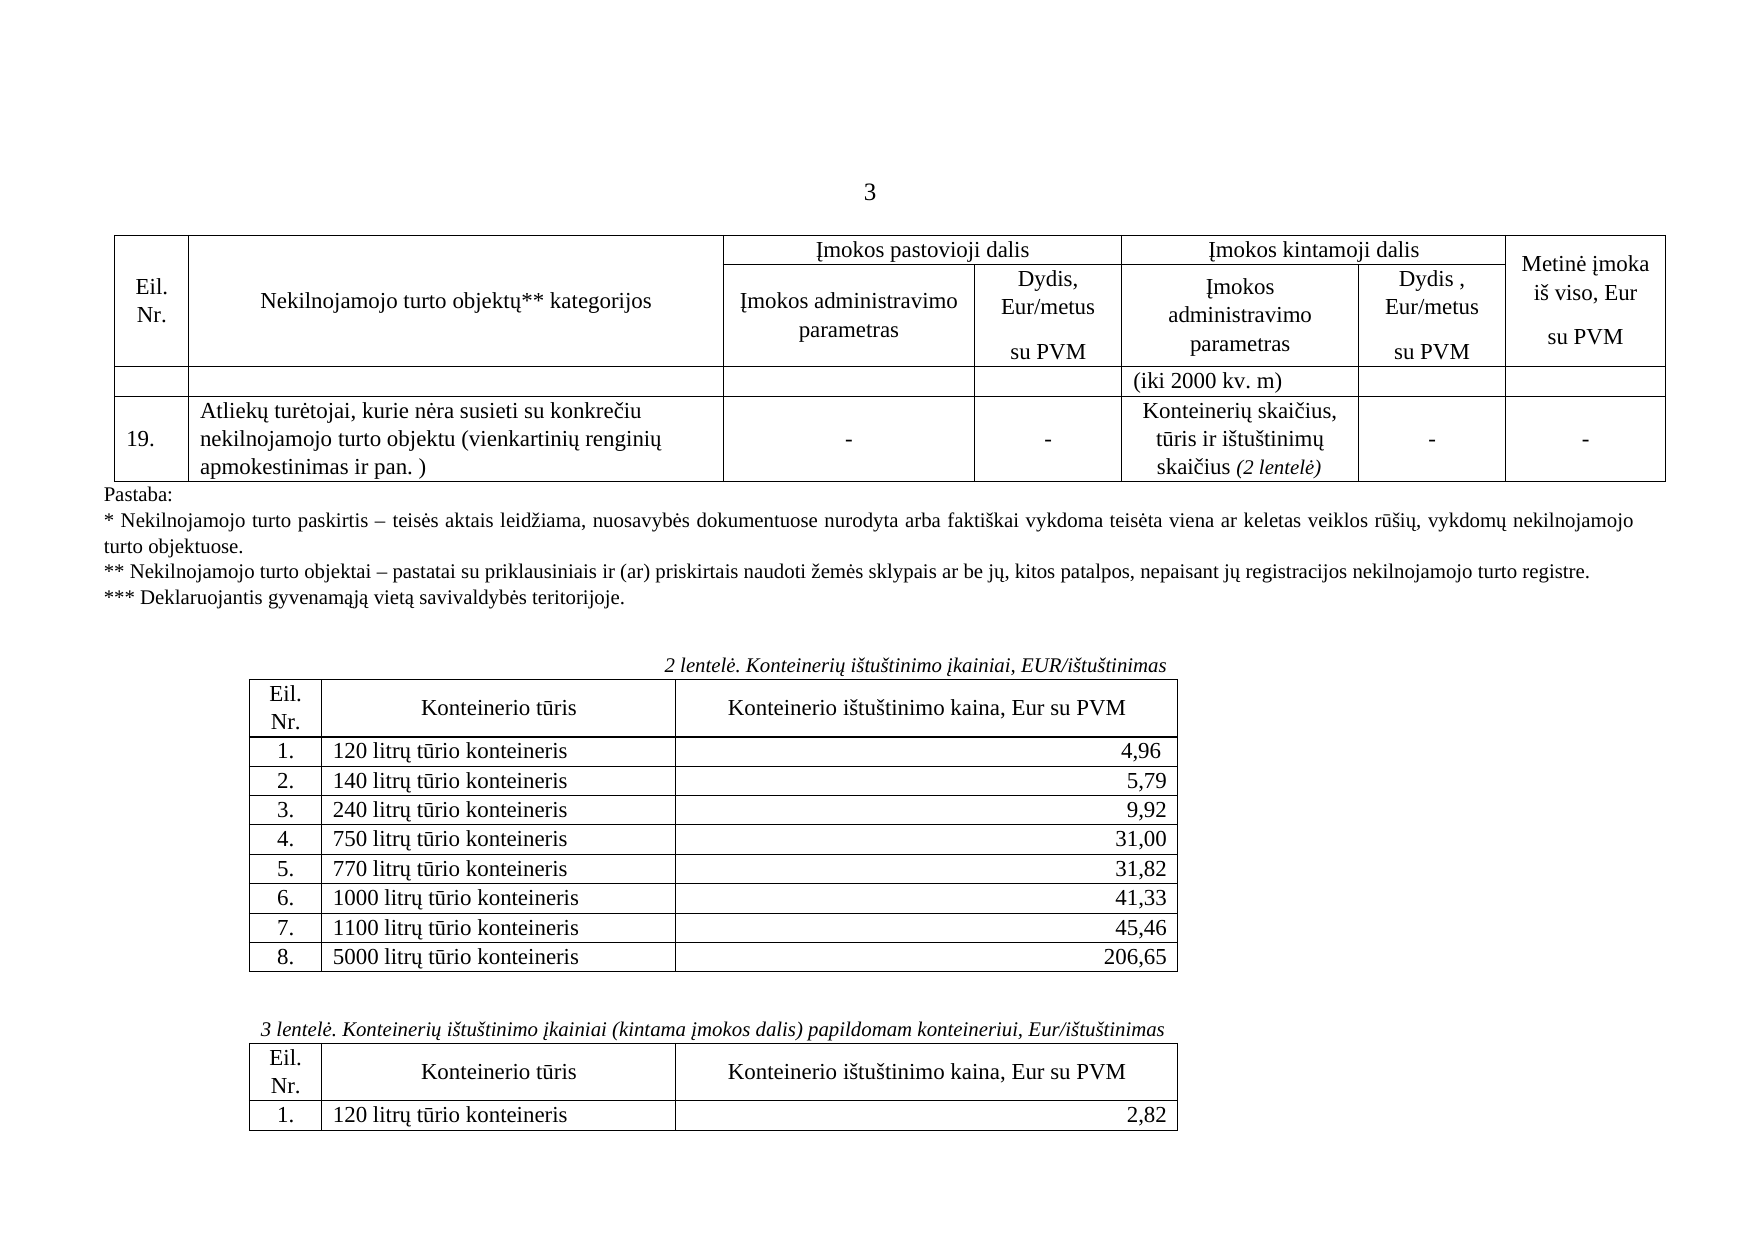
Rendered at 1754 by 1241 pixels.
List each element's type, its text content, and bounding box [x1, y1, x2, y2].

text 2 lentelė. Konteinerių ištuštinimo įkainiai, EUR/ištuštinimas [103, 653, 1636, 677]
table_cell 1100 litrų tūrio konteineris [322, 914, 675, 942]
table_cell 2,82 [676, 1101, 1177, 1129]
table_header Eil. Nr. [250, 680, 321, 736]
table_cell 31,82 [676, 855, 1177, 883]
table_header Eil. Nr. [250, 1044, 321, 1100]
table_cell [724, 367, 974, 396]
table_cell - [1359, 397, 1505, 481]
table_cell Konteinerių skaičius, tūris ir ištuštinimų skaičius (2 lentelė) [1122, 397, 1358, 481]
text ** Nekilnojamojo turto objektai – pastatai su priklausiniais ir (ar) priskirtais naudoti žemės sklypais ar be jų, kitos patalpos, nepaisant jų registracijos nekilnojamojo turto registre. [103, 559, 1636, 583]
table_cell Įmokos administravimo parametras [1122, 265, 1358, 366]
table_cell 120 litrų tūrio konteineris [322, 738, 675, 766]
table_header Konteinerio ištuštinimo kaina, Eur su PVM [676, 680, 1177, 736]
table_cell [1359, 367, 1505, 396]
table_cell 5,79 [676, 767, 1177, 795]
table_cell Dydis, Eur/metus su PVM [975, 265, 1121, 366]
table_cell 3. [250, 796, 321, 824]
table_header Konteinerio tūris [322, 680, 675, 736]
table_cell 770 litrų tūrio konteineris [322, 855, 675, 883]
text Pastaba: [103, 482, 1636, 506]
table_cell 5. [250, 855, 321, 883]
table_cell 4,96 [676, 738, 1177, 766]
table_cell 9,92 [676, 796, 1177, 824]
table_header Metinė įmoka iš viso, Eur su PVM [1506, 236, 1665, 366]
table_cell 1. [250, 738, 321, 766]
table_cell (iki 2000 kv. m) [1122, 367, 1358, 396]
table_cell 1. [250, 1101, 321, 1129]
table_header Įmokos kintamoji dalis [1122, 236, 1505, 264]
table_cell 6. [250, 884, 321, 912]
table_cell Atliekų turėtojai, kurie nėra susieti su konkrečiu nekilnojamojo turto objektu (vienkartinių renginių apmokestinimas ir pan. ) [189, 397, 723, 481]
table_cell 5000 litrų tūrio konteineris [322, 943, 675, 971]
table_cell 1000 litrų tūrio konteineris [322, 884, 675, 912]
table_cell 31,00 [676, 825, 1177, 854]
table_cell 750 litrų tūrio konteineris [322, 825, 675, 854]
table_cell - [724, 397, 974, 481]
table_cell [1506, 367, 1665, 396]
table_cell 7. [250, 914, 321, 942]
table_cell 45,46 [676, 914, 1177, 942]
table_header Įmokos pastovioji dalis [724, 236, 1121, 264]
table_cell [189, 367, 723, 396]
table_cell 41,33 [676, 884, 1177, 912]
table_cell 240 litrų tūrio konteineris [322, 796, 675, 824]
table_cell 2. [250, 767, 321, 795]
table_cell Dydis , Eur/metus su PVM [1359, 265, 1505, 366]
table_cell - [1506, 397, 1665, 481]
text 3 lentelė. Konteinerių ištuštinimo įkainiai (kintama įmokos dalis) papildomam konteineriui, Eur/ištuštinimas [103, 1017, 1636, 1041]
table_header Eil. Nr. [115, 236, 188, 366]
table_cell - [975, 397, 1121, 481]
table_cell [115, 367, 188, 396]
table_header Konteinerio ištuštinimo kaina, Eur su PVM [676, 1044, 1177, 1100]
table_cell 19. [115, 397, 188, 481]
text * Nekilnojamojo turto paskirtis – teisės aktais leidžiama, nuosavybės dokumentuose nurodyta arba faktiškai vykdoma teisėta viena ar keletas veiklos rūšių, vykdomų nekilnojamojo turto objektuose. [103, 508, 1636, 558]
table_cell 4. [250, 825, 321, 854]
table_cell 120 litrų tūrio konteineris [322, 1101, 675, 1129]
table_cell 8. [250, 943, 321, 971]
table_header Nekilnojamojo turto objektų** kategorijos [189, 236, 723, 366]
table_header Konteinerio tūris [322, 1044, 675, 1100]
table_cell 140 litrų tūrio konteineris [322, 767, 675, 795]
table_cell Įmokos administravimo parametras [724, 265, 974, 366]
table_cell [975, 367, 1121, 396]
text *** Deklaruojantis gyvenamąją vietą savivaldybės teritorijoje. [103, 585, 1636, 609]
table_cell 206,65 [676, 943, 1177, 971]
